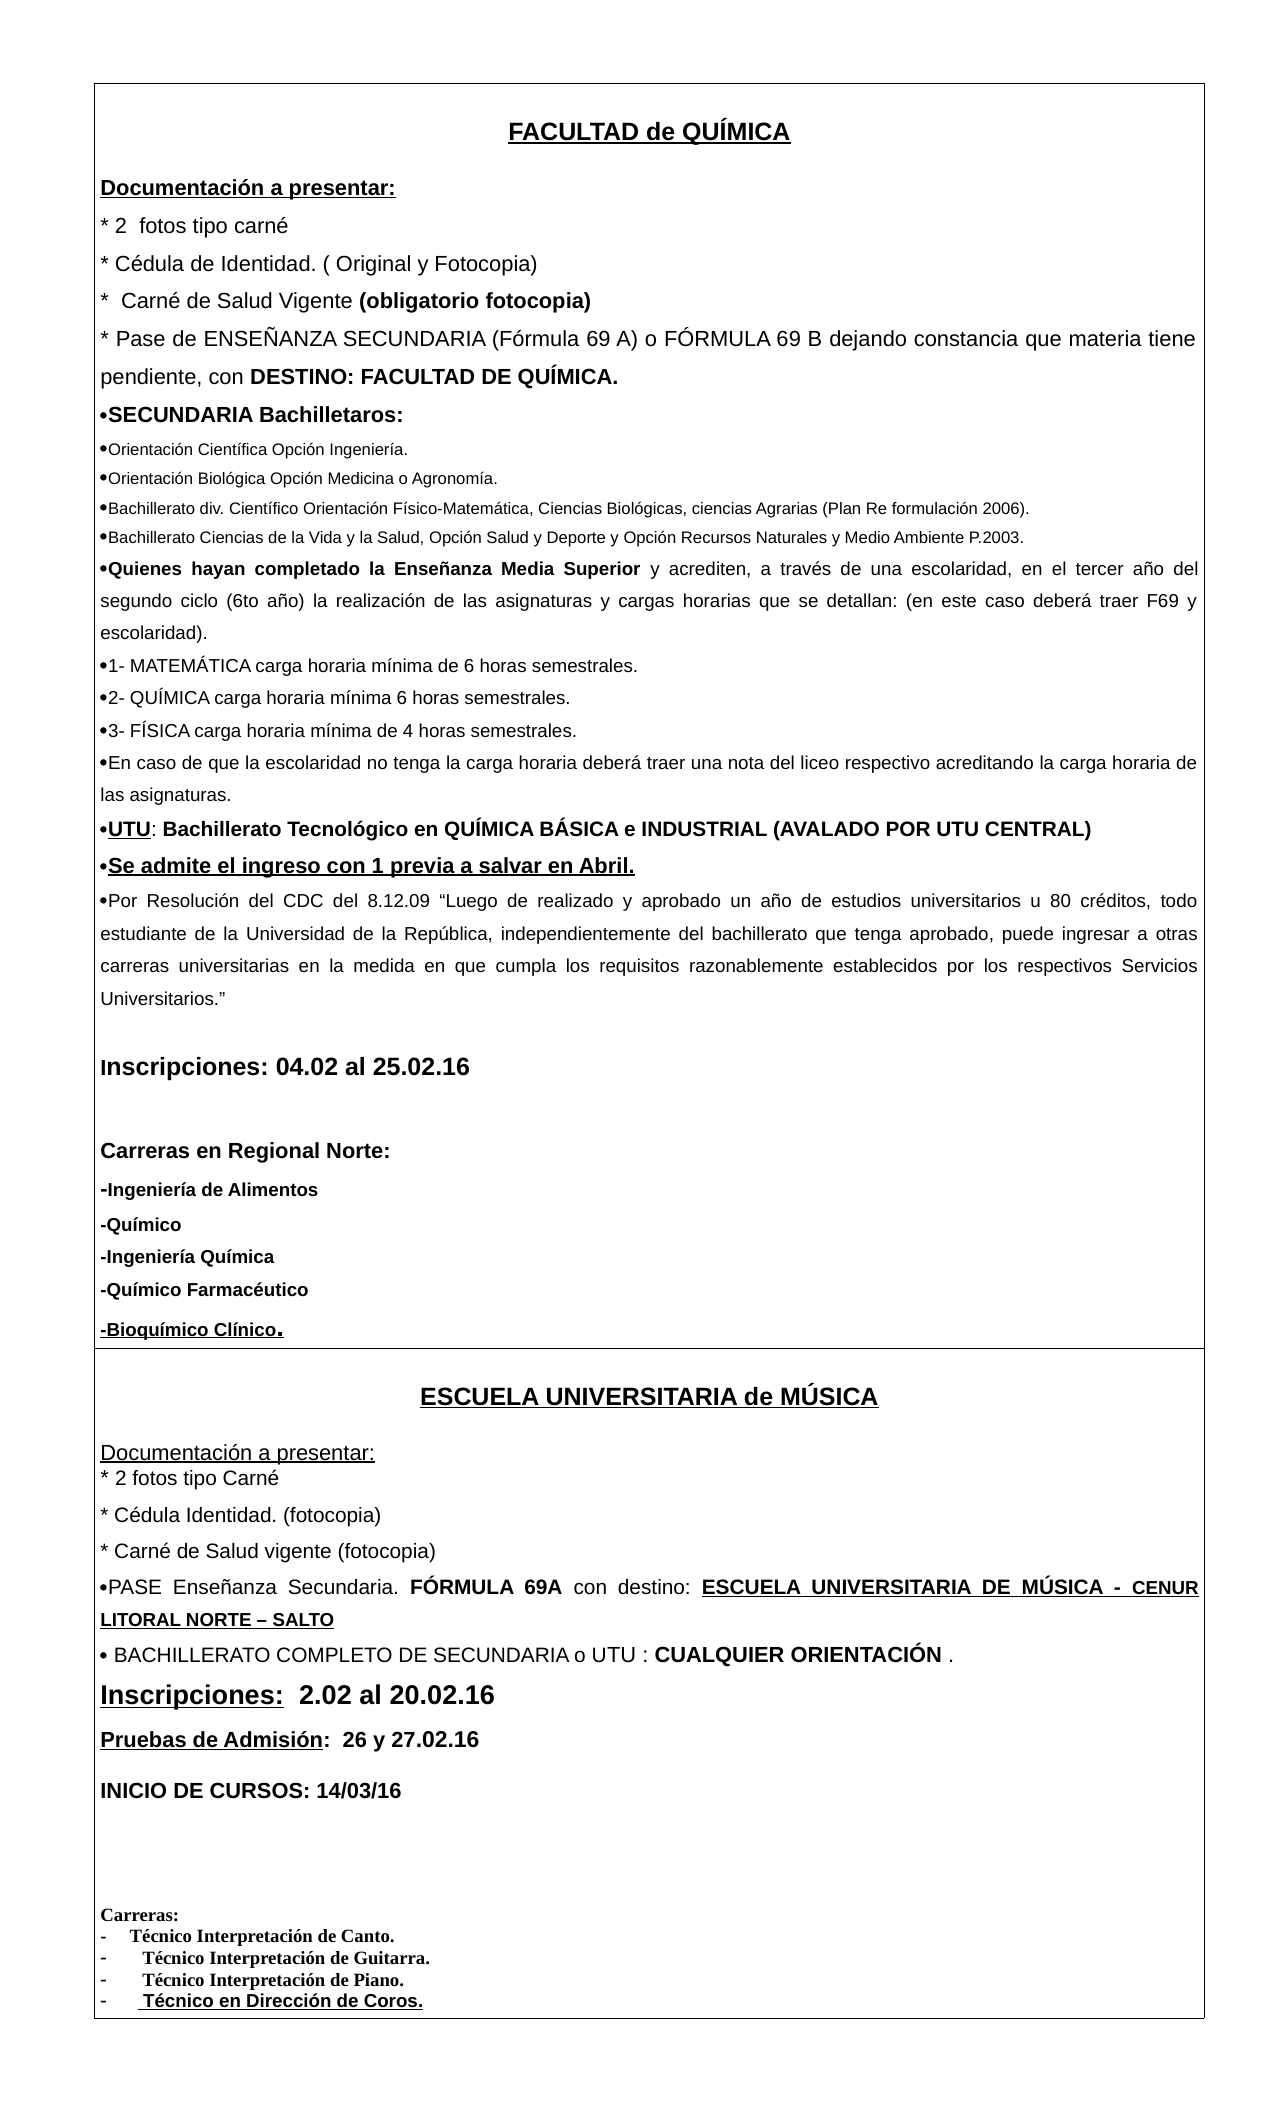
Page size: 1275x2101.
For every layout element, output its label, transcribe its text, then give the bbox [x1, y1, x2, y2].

table_cell FACULTAD de QUÍMICA Documentación a presentar: * 2 fotos tipo carné * Cédula de Identidad. ( Original y Fotocopia) * Carné de Salud Vigente (obligatorio fotocopia) * Pase de ENSEÑANZA SECUNDARIA (Fórmula 69 A) o FÓRMULA 69 B dejando constancia que materia tiene pendiente, con DESTINO: FACULTAD DE QUÍMICA. SECUNDARIA Bachilletaros: Orientación Científica Opción Ingeniería. Orientación Biológica Opción Medicina o Agronomía. Bachillerato div. Científico Orientación Físico-Matemática, Ciencias Biológicas, ciencias Agrarias (Plan Re formulación 2006). Bachillerato Ciencias de la Vida y la Salud, Opción Salud y Deporte y Opción Recursos Naturales y Medio Ambiente P.2003. Quienes hayan completado la Enseñanza Media Superior y acrediten, a través de una escolaridad, en el tercer año del segundo ciclo (6to año) la realización de las asignaturas y cargas horarias que se detallan: (en este caso deberá traer F69 y escolaridad). 1- MATEMÁTICA carga horaria mínima de 6 horas semestrales. 2- QUÍMICA carga horaria mínima 6 horas semestrales. 3- FÍSICA carga horaria mínima de 4 horas semestrales. En caso de que la escolaridad no tenga la carga horaria deberá traer una nota del liceo respectivo acreditando la carga horaria de las asignaturas. UTU: Bachillerato Tecnológico en QUÍMICA BÁSICA e INDUSTRIAL (AVALADO POR UTU CENTRAL) Se admite el ingreso con 1 previa a salvar en Abril. Por Resolución del CDC del 8.12.09 “Luego de realizado y aprobado un año de estudios universitarios u 80 créditos, todo estudiante de la Universidad de la República, independientemente del bachillerato que tenga aprobado, puede ingresar a otras carreras universitarias en la medida en que cumpla los requisitos razonablemente establecidos por los respectivos Servicios Universitarios.” Inscripciones: 04.02 al 25.02.16 Carreras en Regional Norte: -Ingeniería de Alimentos -Químico -Ingeniería Química -Químico Farmacéutico -Bioquímico Clínico. [95, 84, 1204, 1348]
table_cell ESCUELA UNIVERSITARIA de MÚSICA Documentación a presentar: * 2 fotos tipo Carné * Cédula Identidad. (fotocopia) * Carné de Salud vigente (fotocopia) PASE Enseñanza Secundaria. FÓRMULA 69A con destino: ESCUELA UNIVERSITARIA DE MÚSICA - CENUR LITORAL NORTE – SALTO BACHILLERATO COMPLETO DE SECUNDARIA o UTU : CUALQUIER ORIENTACIÓN . Inscripciones: 2.02 al 20.02.16 Pruebas de Admisión: 26 y 27.02.16 INICIO DE CURSOS: 14/03/16 Carreras: - Técnico Interpretación de Canto. Técnico Interpretación de Guitarra. Técnico Interpretación de Piano. Técnico en Dirección de Coros. [95, 1349, 1204, 2017]
